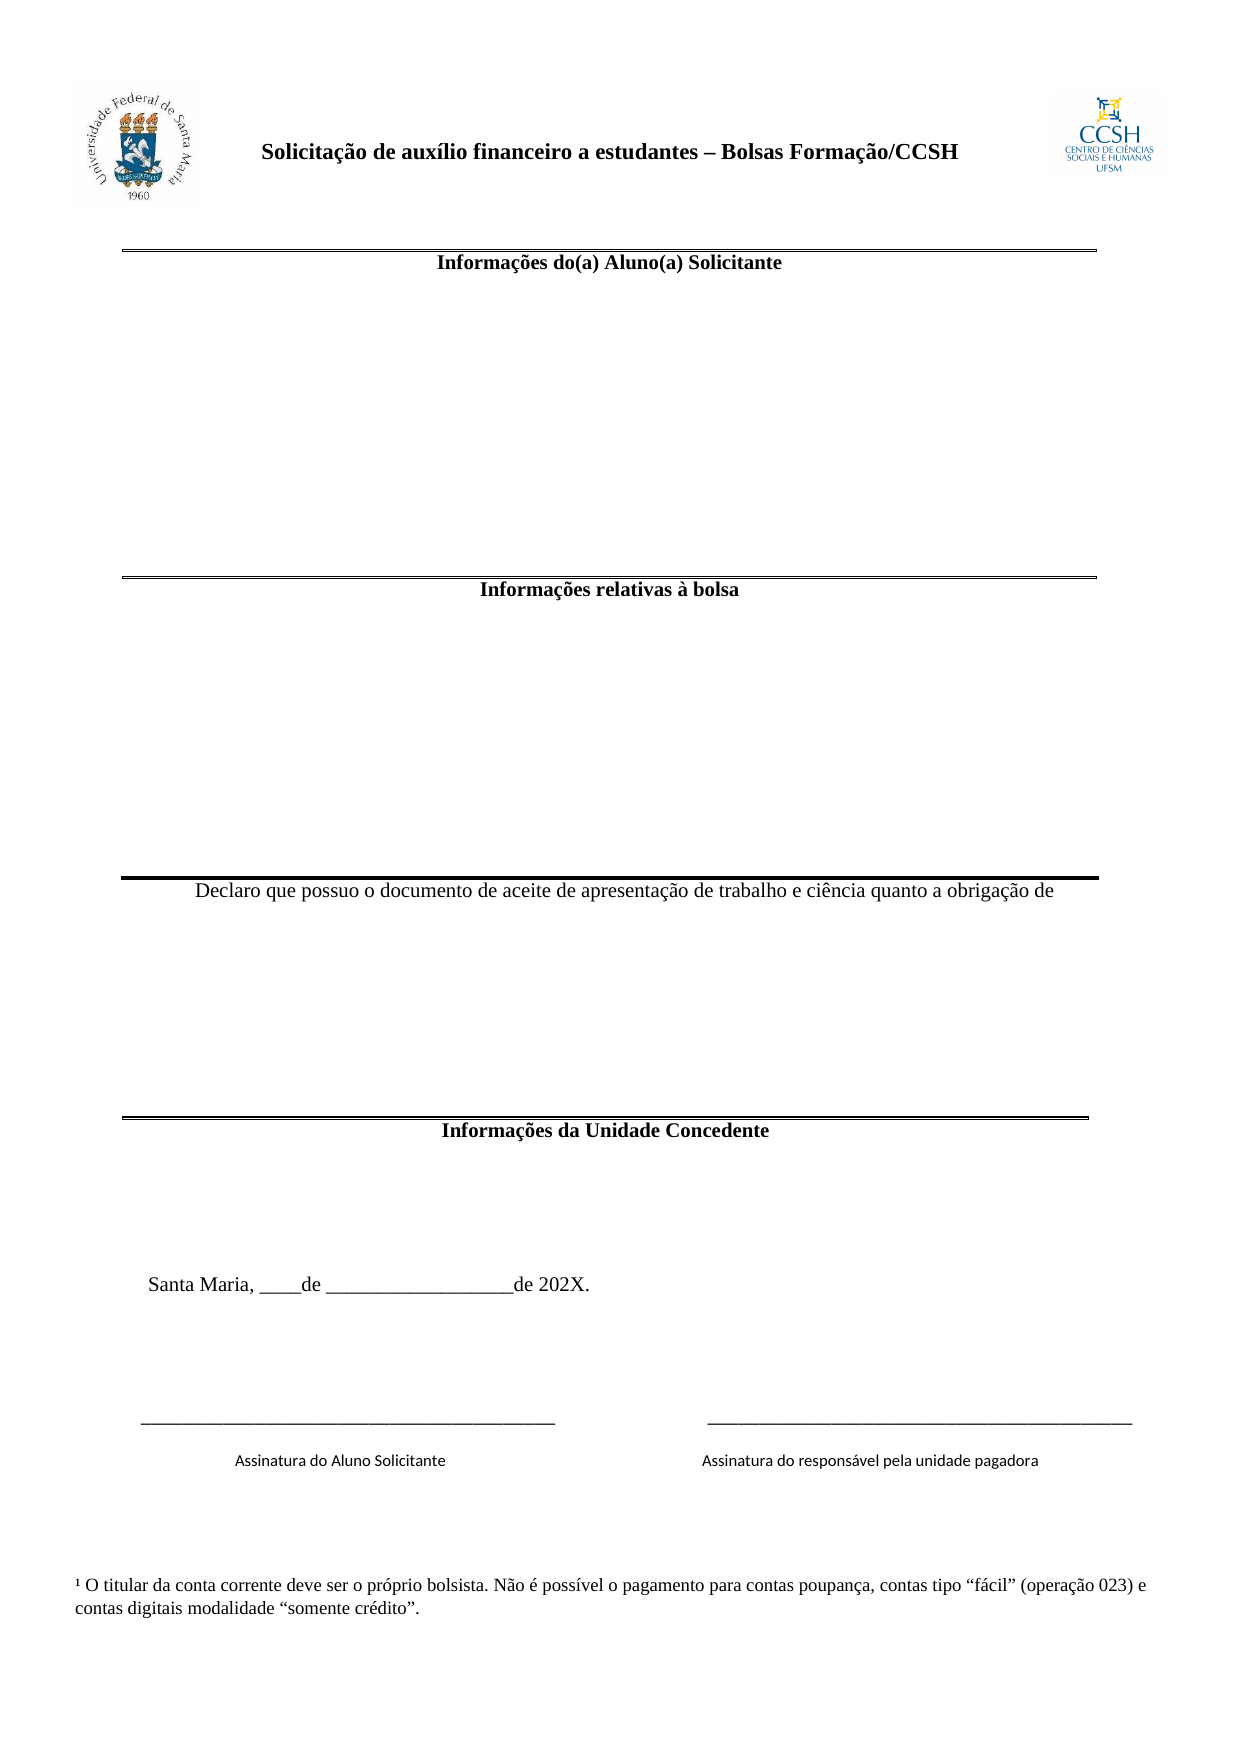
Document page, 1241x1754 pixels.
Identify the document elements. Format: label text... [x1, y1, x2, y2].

text Assinatura do Aluno Solicitante Assinatura do responsável pela unidade pagadora [75, 1446, 1165, 1471]
text Santa Maria, ____de __________________de 202X. [75, 1272, 1165, 1297]
text ¹ O titular da conta corrente deve ser o próprio bolsista. Não é possível o pagamento para contas poupança, contas tipo “fácil” (operação 023) e contas digitais modalidade “somente crédito”. [75, 1574, 1165, 1619]
text ________________________________________ _________________________________________ [75, 1402, 1165, 1428]
